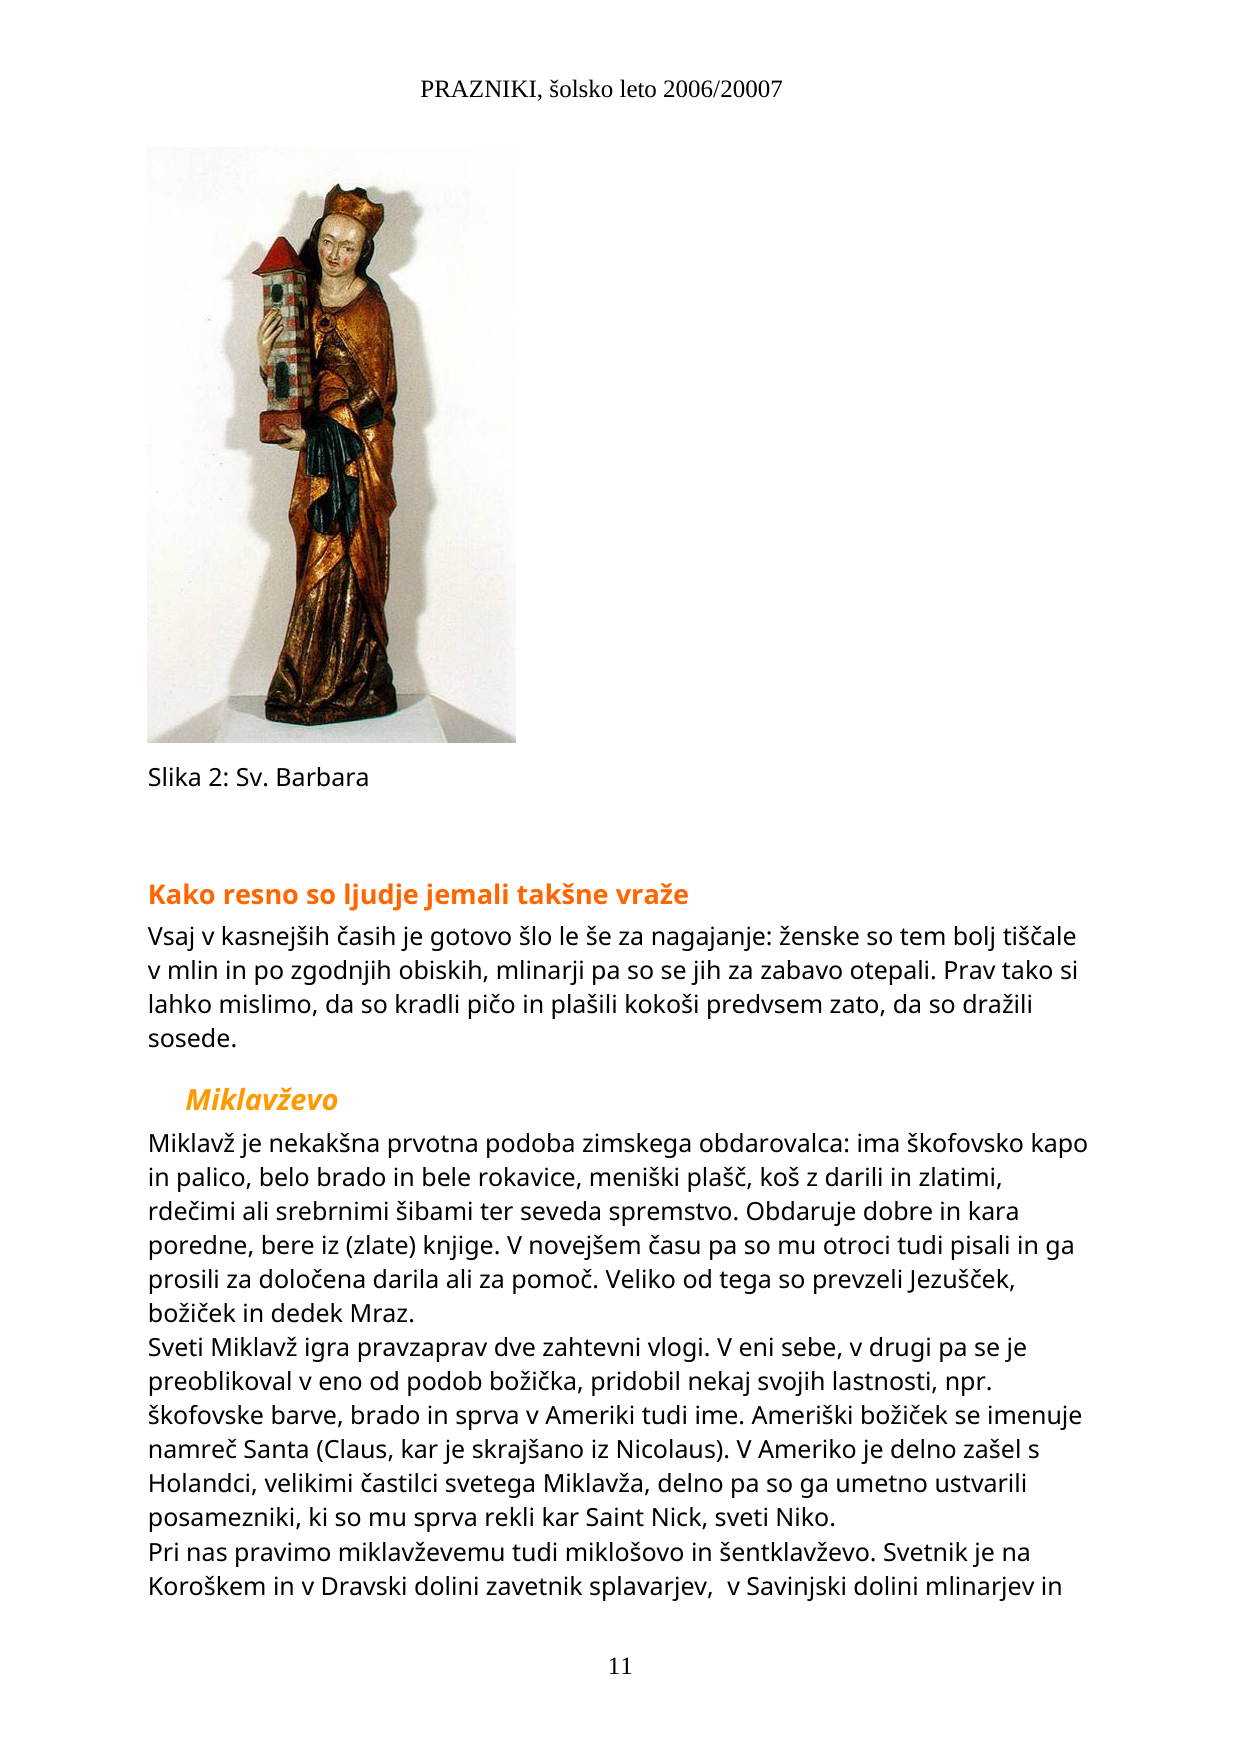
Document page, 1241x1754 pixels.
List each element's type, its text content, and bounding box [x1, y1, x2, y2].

text Miklavž je nekakšna prvotna podoba zimskega obdarovalca: ima škofovsko kapo in palico, belo brado in bele rokavice, meniški plašč, koš z darili in zlatimi, rdečimi ali srebrnimi šibami ter seveda spremstvo. Obdaruje dobre in kara poredne, bere iz (zlate) knjige. V novejšem času pa so mu otroci tudi pisali in ga prosili za določena darila ali za pomoč. Veliko od tega so prevzeli Jezušček, božiček in dedek Mraz. [148, 1125, 1093, 1330]
text Sveti Miklavž igra pravzaprav dve zahtevni vlogi. V eni sebe, v drugi pa se je preoblikoval v eno od podob božička, pridobil nekaj svojih lastnosti, npr. škofovske barve, brado in sprva v Ameriki tudi ime. Ameriški božiček se imenuje namreč Santa (Claus, kar je skrajšano iz Nicolaus). V Ameriko je delno zašel s Holandci, velikimi častilci svetega Miklavža, delno pa so ga umetno ustvarili posamezniki, ki so mu sprva rekli kar Saint Nick, sveti Niko. Pri nas pravimo miklavževemu tudi miklošovo in šentklavževo. Svetnik je na Koroškem in v Dravski dolini zavetnik splavarjev, v Savinjski dolini mlinarjev in [148, 1330, 1093, 1602]
picture [147, 147, 516, 743]
subtitle Kako resno so ljudje jemali takšne vraže [148, 875, 1093, 912]
subtitle Miklavževo [185, 1079, 1093, 1119]
text Vsaj v kasnejših časih je gotovo šlo le še za nagajanje: ženske so tem bolj tiščale v mlin in po zgodnjih obiskih, mlinarji pa so se jih za zabavo otepali. Prav tako si lahko mislimo, da so kradli pičo in plašili kokoši predvsem zato, da so dražili sosede. [148, 918, 1093, 1054]
text Slika 2: Sv. Barbara [148, 760, 1093, 794]
